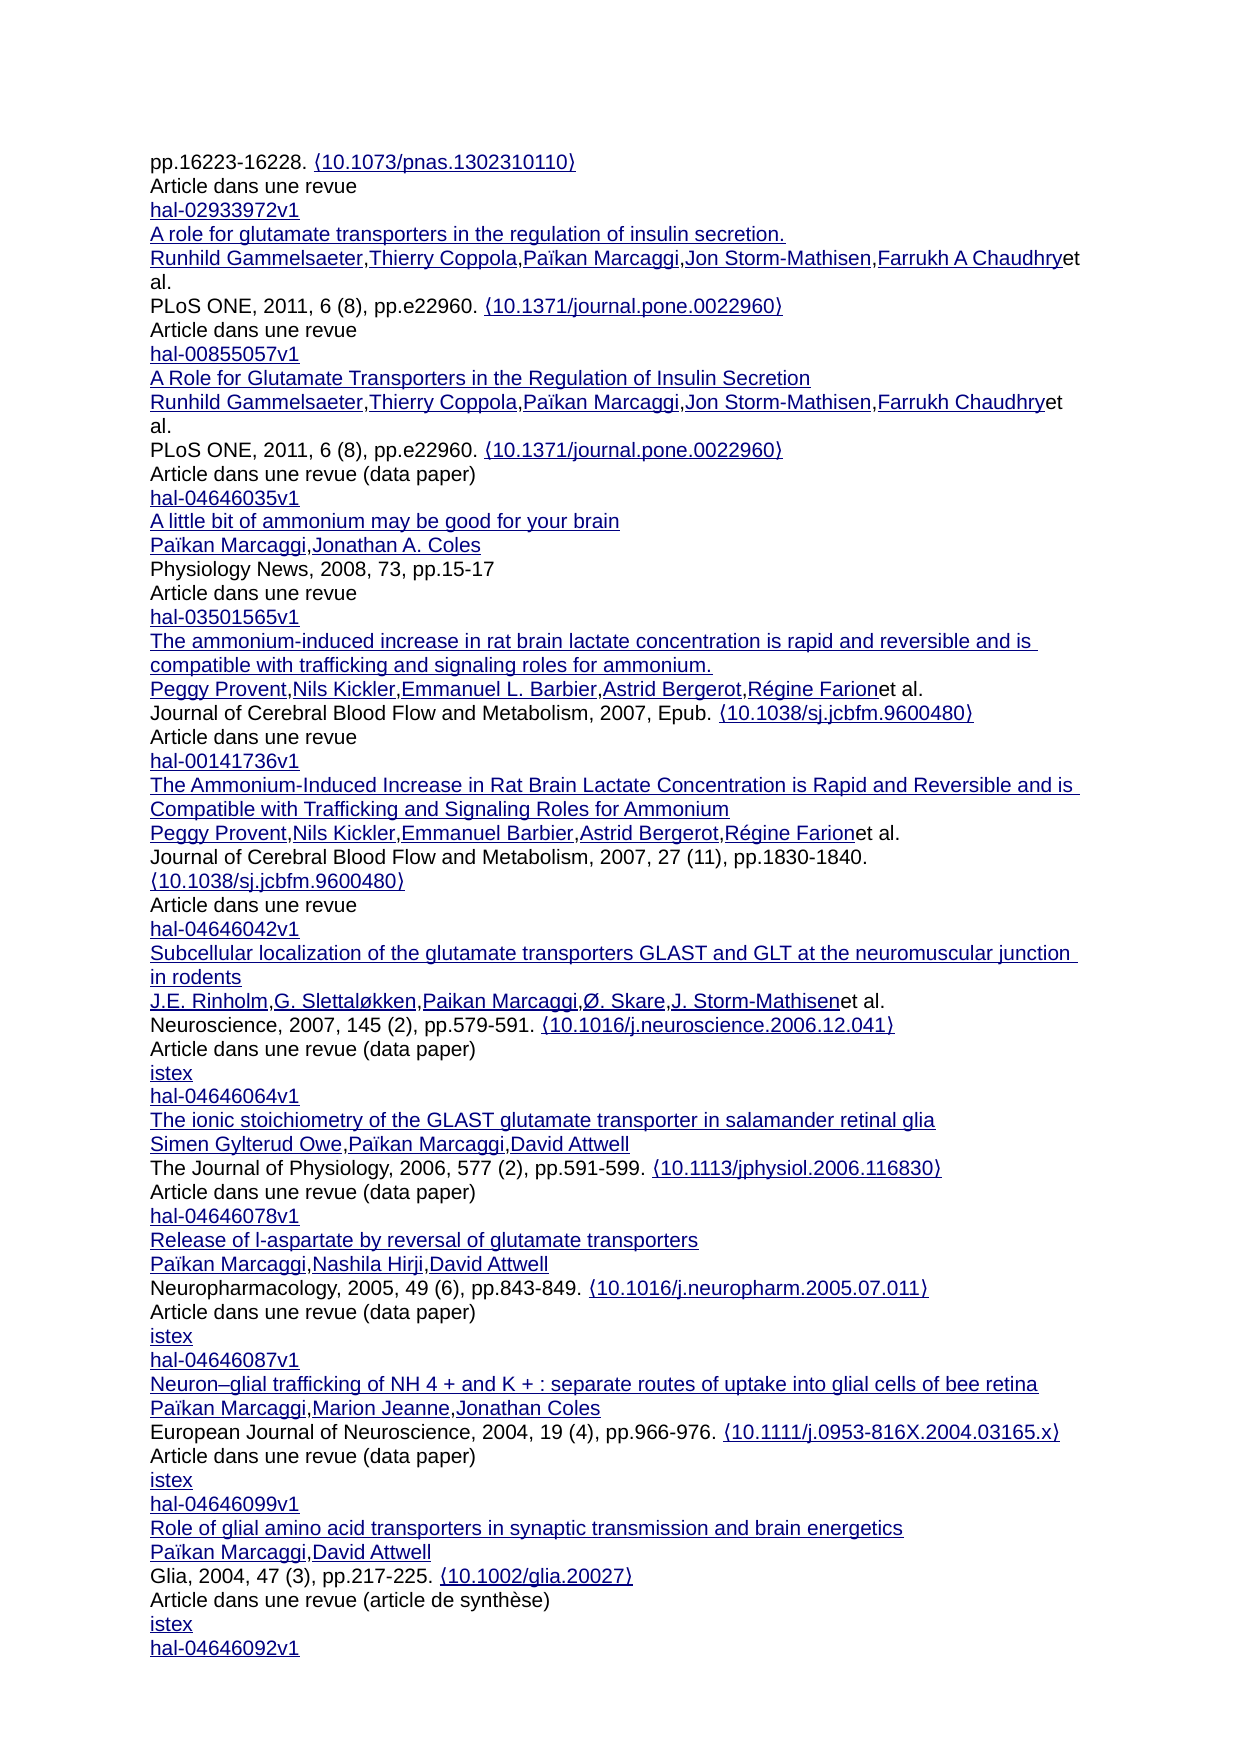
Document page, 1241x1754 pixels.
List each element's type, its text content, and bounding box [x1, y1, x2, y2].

table_cell pp.16223-16228. ⟨10.1073/pnas.1302310110⟩ Article dans une revue hal-02933972v1 [150, 150, 1090, 222]
table_cell Subcellular localization of the glutamate transporters GLAST and GLT at the neuromuscular junction in rodents J.E. Rinholm,G. Slettaløkken,Paikan Marcaggi,Ø. Skare,J. Storm-Mathisenet al. Neuroscience, 2007, 145 (2), pp.579-591. ⟨10.1016/j.neuroscience.2006.12.041⟩ Article dans une revue (data paper) istex hal-04646064v1 [150, 941, 1090, 1108]
table_cell Release of l-aspartate by reversal of glutamate transporters Païkan Marcaggi,Nashila Hirji,David Attwell Neuropharmacology, 2005, 49 (6), pp.843-849. ⟨10.1016/j.neuropharm.2005.07.011⟩ Article dans une revue (data paper) istex hal-04646087v1 [150, 1228, 1090, 1372]
table_cell A Role for Glutamate Transporters in the Regulation of Insulin Secretion Runhild Gammelsaeter,Thierry Coppola,Païkan Marcaggi,Jon Storm-Mathisen,Farrukh Chaudhryet al. PLoS ONE, 2011, 6 (8), pp.e22960. ⟨10.1371/journal.pone.0022960⟩ Article dans une revue (data paper) hal-04646035v1 [150, 366, 1090, 509]
table_cell A role for glutamate transporters in the regulation of insulin secretion. Runhild Gammelsaeter,Thierry Coppola,Païkan Marcaggi,Jon Storm-Mathisen,Farrukh A Chaudhryet al. PLoS ONE, 2011, 6 (8), pp.e22960. ⟨10.1371/journal.pone.0022960⟩ Article dans une revue hal-00855057v1 [150, 222, 1090, 366]
table_cell A little bit of ammonium may be good for your brain Païkan Marcaggi,Jonathan A. Coles Physiology News, 2008, 73, pp.15-17 Article dans une revue hal-03501565v1 [150, 509, 1090, 629]
table_cell The ammonium-induced increase in rat brain lactate concentration is rapid and reversible and is compatible with trafficking and signaling roles for ammonium. Peggy Provent,Nils Kickler,Emmanuel L. Barbier,Astrid Bergerot,Régine Farionet al. Journal of Cerebral Blood Flow and Metabolism, 2007, Epub. ⟨10.1038/sj.jcbfm.9600480⟩ Article dans une revue hal-00141736v1 [150, 629, 1090, 773]
table_cell Neuron–glial trafficking of NH 4 + and K + : separate routes of uptake into glial cells of bee retina Païkan Marcaggi,Marion Jeanne,Jonathan Coles European Journal of Neuroscience, 2004, 19 (4), pp.966-976. ⟨10.1111/j.0953-816X.2004.03165.x⟩ Article dans une revue (data paper) istex hal-04646099v1 [150, 1372, 1090, 1516]
table_cell The ionic stoichiometry of the GLAST glutamate transporter in salamander retinal glia Simen Gylterud Owe,Païkan Marcaggi,David Attwell The Journal of Physiology, 2006, 577 (2), pp.591-599. ⟨10.1113/jphysiol.2006.116830⟩ Article dans une revue (data paper) hal-04646078v1 [150, 1108, 1090, 1228]
table_cell The Ammonium-Induced Increase in Rat Brain Lactate Concentration is Rapid and Reversible and is Compatible with Trafficking and Signaling Roles for Ammonium Peggy Provent,Nils Kickler,Emmanuel Barbier,Astrid Bergerot,Régine Farionet al. Journal of Cerebral Blood Flow and Metabolism, 2007, 27 (11), pp.1830-1840. ⟨10.1038/sj.jcbfm.9600480⟩ Article dans une revue hal-04646042v1 [150, 773, 1090, 941]
table_cell Role of glial amino acid transporters in synaptic transmission and brain energetics Païkan Marcaggi,David Attwell Glia, 2004, 47 (3), pp.217-225. ⟨10.1002/glia.20027⟩ Article dans une revue (article de synthèse) istex hal-04646092v1 [150, 1516, 1090, 1659]
